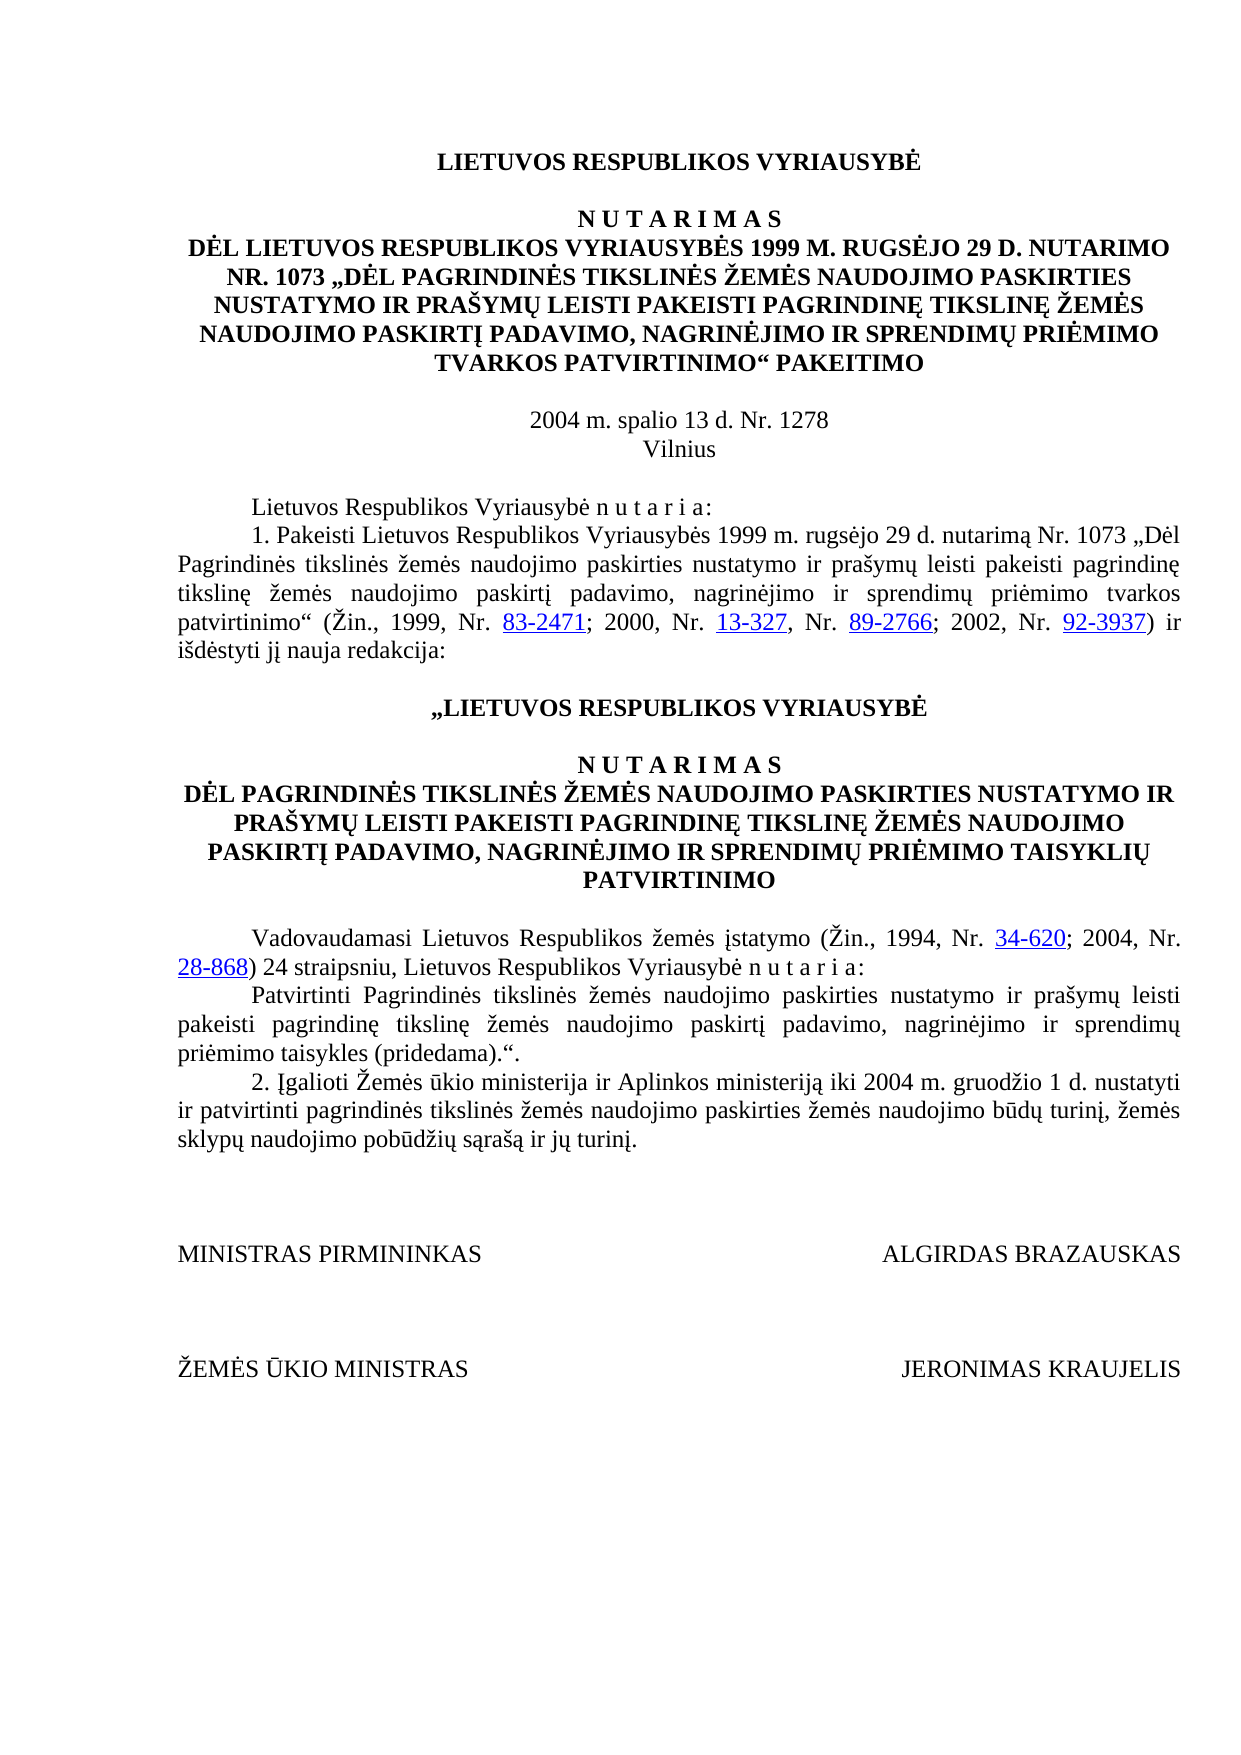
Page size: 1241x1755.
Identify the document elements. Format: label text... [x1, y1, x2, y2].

text Patvirtinti Pagrindinės tikslinės žemės naudojimo paskirties nustatymo ir prašymų leisti pakeisti pagrindinę tikslinę žemės naudojimo paskirtį padavimo, nagrinėjimo ir sprendimų priėmimo taisykles (pridedama).“. [177, 981, 1181, 1067]
text 1. Pakeisti Lietuvos Respublikos Vyriausybės 1999 m. rugsėjo 29 d. nutarimą Nr. 1073 „Dėl Pagrindinės tikslinės žemės naudojimo paskirties nustatymo ir prašymų leisti pakeisti pagrindinę tikslinę žemės naudojimo paskirtį padavimo, nagrinėjimo ir sprendimų priėmimo tvarkos patvirtinimo“ (Žin., 1999, Nr. 83-2471; 2000, Nr. 13-327, Nr. 89-2766; 2002, Nr. 92-3937) ir išdėstyti jį nauja redakcija: [177, 521, 1181, 664]
text Vadovaudamasi Lietuvos Respublikos žemės įstatymo (Žin., 1994, Nr. 34-620; 2004, Nr. 28-868) 24 straipsniu, Lietuvos Respublikos Vyriausybė nutaria: [177, 923, 1181, 981]
text N U T A R I M A S [177, 751, 1181, 779]
text Lietuvos Respublikos Vyriausybė nutaria: [177, 492, 1181, 521]
text LIETUVOS RESPUBLIKOS VYRIAUSYBĖ [177, 147, 1181, 176]
text N U T A R I M A S [177, 204, 1181, 233]
text Vilnius [177, 434, 1181, 463]
text 2. Įgalioti Žemės ūkio ministerija ir Aplinkos ministeriją iki 2004 m. gruodžio 1 d. nustatyti ir patvirtinti pagrindinės tikslinės žemės naudojimo paskirties žemės naudojimo būdų turinį, žemės sklypų naudojimo pobūdžių sąrašą ir jų turinį. [177, 1067, 1181, 1153]
text „LIETUVOS RESPUBLIKOS VYRIAUSYBĖ [177, 693, 1181, 722]
text DĖL LIETUVOS RESPUBLIKOS VYRIAUSYBĖS 1999 M. RUGSĖJO 29 D. NUTARIMO NR. 1073 „DĖL PAGRINDINĖS TIKSLINĖS ŽEMĖS NAUDOJIMO PASKIRTIES NUSTATYMO IR PRAŠYMŲ LEISTI PAKEISTI PAGRINDINĘ TIKSLINĘ ŽEMĖS NAUDOJIMO PASKIRTĮ PADAVIMO, NAGRINĖJIMO IR SPRENDIMŲ PRIĖMIMO TVARKOS PATVIRTINIMO“ PAKEITIMO [177, 233, 1181, 377]
text MINISTRAS PIRMININKAS ALGIRDAS BRAZAUSKAS [177, 1239, 1181, 1268]
text 2004 m. spalio 13 d. Nr. 1278 [177, 406, 1181, 434]
text ŽEMĖS ŪKIO MINISTRAS JERONIMAS KRAUJELIS [177, 1354, 1181, 1383]
text DĖL PAGRINDINĖS TIKSLINĖS ŽEMĖS NAUDOJIMO PASKIRTIES NUSTATYMO IR PRAŠYMŲ LEISTI PAKEISTI PAGRINDINĘ TIKSLINĘ ŽEMĖS NAUDOJIMO PASKIRTĮ PADAVIMO, NAGRINĖJIMO IR SPRENDIMŲ PRIĖMIMO TAISYKLIŲ PATVIRTINIMO [177, 779, 1181, 894]
